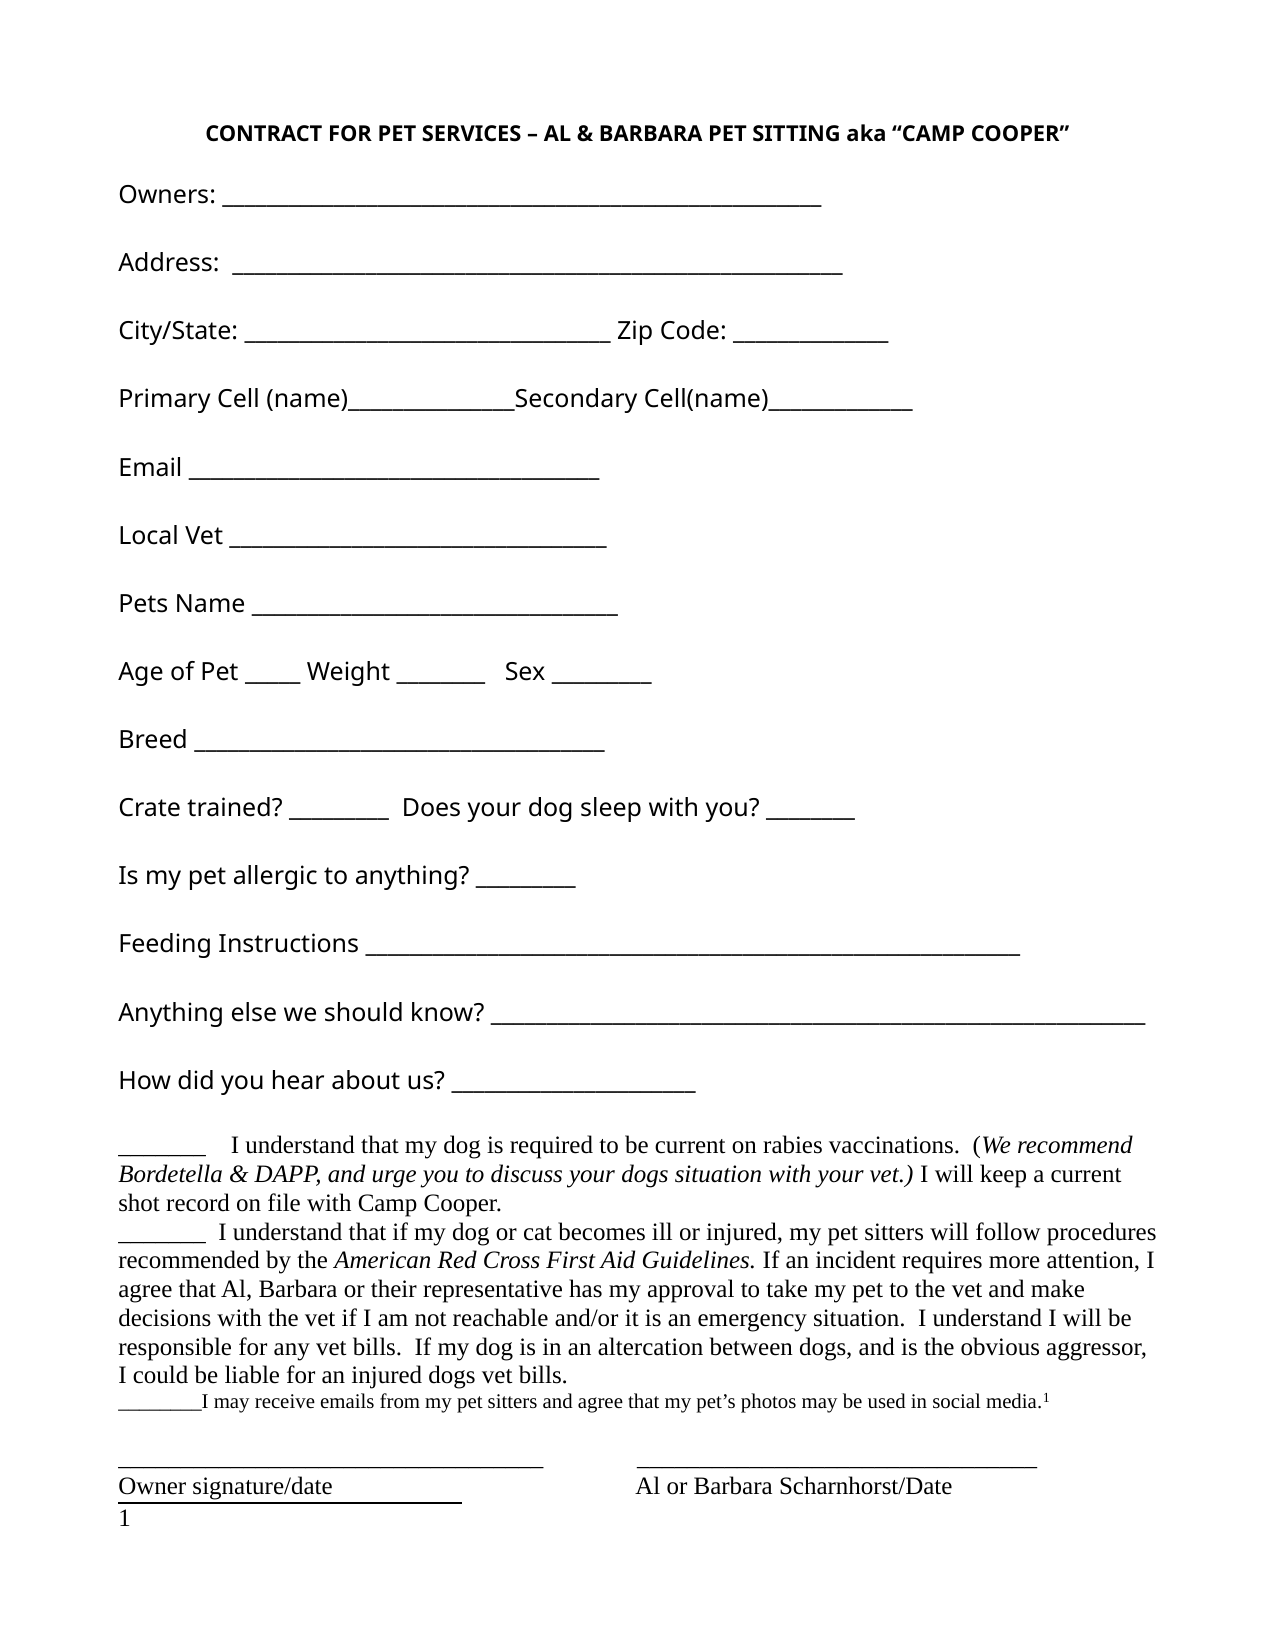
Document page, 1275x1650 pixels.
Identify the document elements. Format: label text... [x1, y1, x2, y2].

text CONTRACT FOR PET SERVICES – AL & BARBARA PET SITTING aka “CAMP COOPER” [118, 118, 1157, 148]
text _______ I understand that my dog is required to be current on rabies vaccinations. (We recommend Bordetella & DAPP, and urge you to discuss your dogs situation with your vet.) I will keep a current shot record on file with Camp Cooper. [118, 1130, 1157, 1217]
text _______ I understand that if my dog or cat becomes ill or injured, my pet sitters will follow procedures recommended by the American Red Cross First Aid Guidelines. If an incident requires more attention, I agree that Al, Barbara or their representative has my approval to take my pet to the vet and make decisions with the vet if I am not reachable and/or it is an emergency situation. I understand I will be responsible for any vet bills. If my dog is in an altercation between dogs, and is the obvious aggressor, I could be liable for an injured dogs vet bills. [118, 1217, 1157, 1389]
text Anything else we should know? ___________________________________________________________ [118, 994, 1157, 1028]
text Local Vet __________________________________ [118, 517, 1157, 551]
text ________I may receive emails from my pet sitters and agree that my pet’s photos may be used in social media. [118, 1389, 1157, 1413]
text Email _____________________________________ [118, 449, 1157, 483]
text Crate trained? _________ Does your dog sleep with you? ________ [118, 790, 1157, 824]
text Primary Cell (name)_______________Secondary Cell(name)_____________ [118, 381, 1157, 415]
text Owner signature/date Al or Barbara Scharnhorst/Date [118, 1471, 1157, 1499]
text Is my pet allergic to anything? _________ [118, 858, 1157, 892]
text __________________________________ ________________________________ [118, 1442, 1157, 1471]
text City/State: _________________________________ Zip Code: ______________ [118, 313, 1157, 347]
text Age of Pet _____ Weight ________ Sex _________ [118, 653, 1157, 688]
text Address: _______________________________________________________ [118, 245, 1157, 279]
text How did you hear about us? ______________________ [118, 1062, 1157, 1096]
text Feeding Instructions ___________________________________________________________ [118, 926, 1157, 960]
text Pets Name _________________________________ [118, 585, 1157, 619]
text Breed _____________________________________ [118, 722, 1157, 756]
text Owners: ______________________________________________________ [118, 177, 1157, 211]
